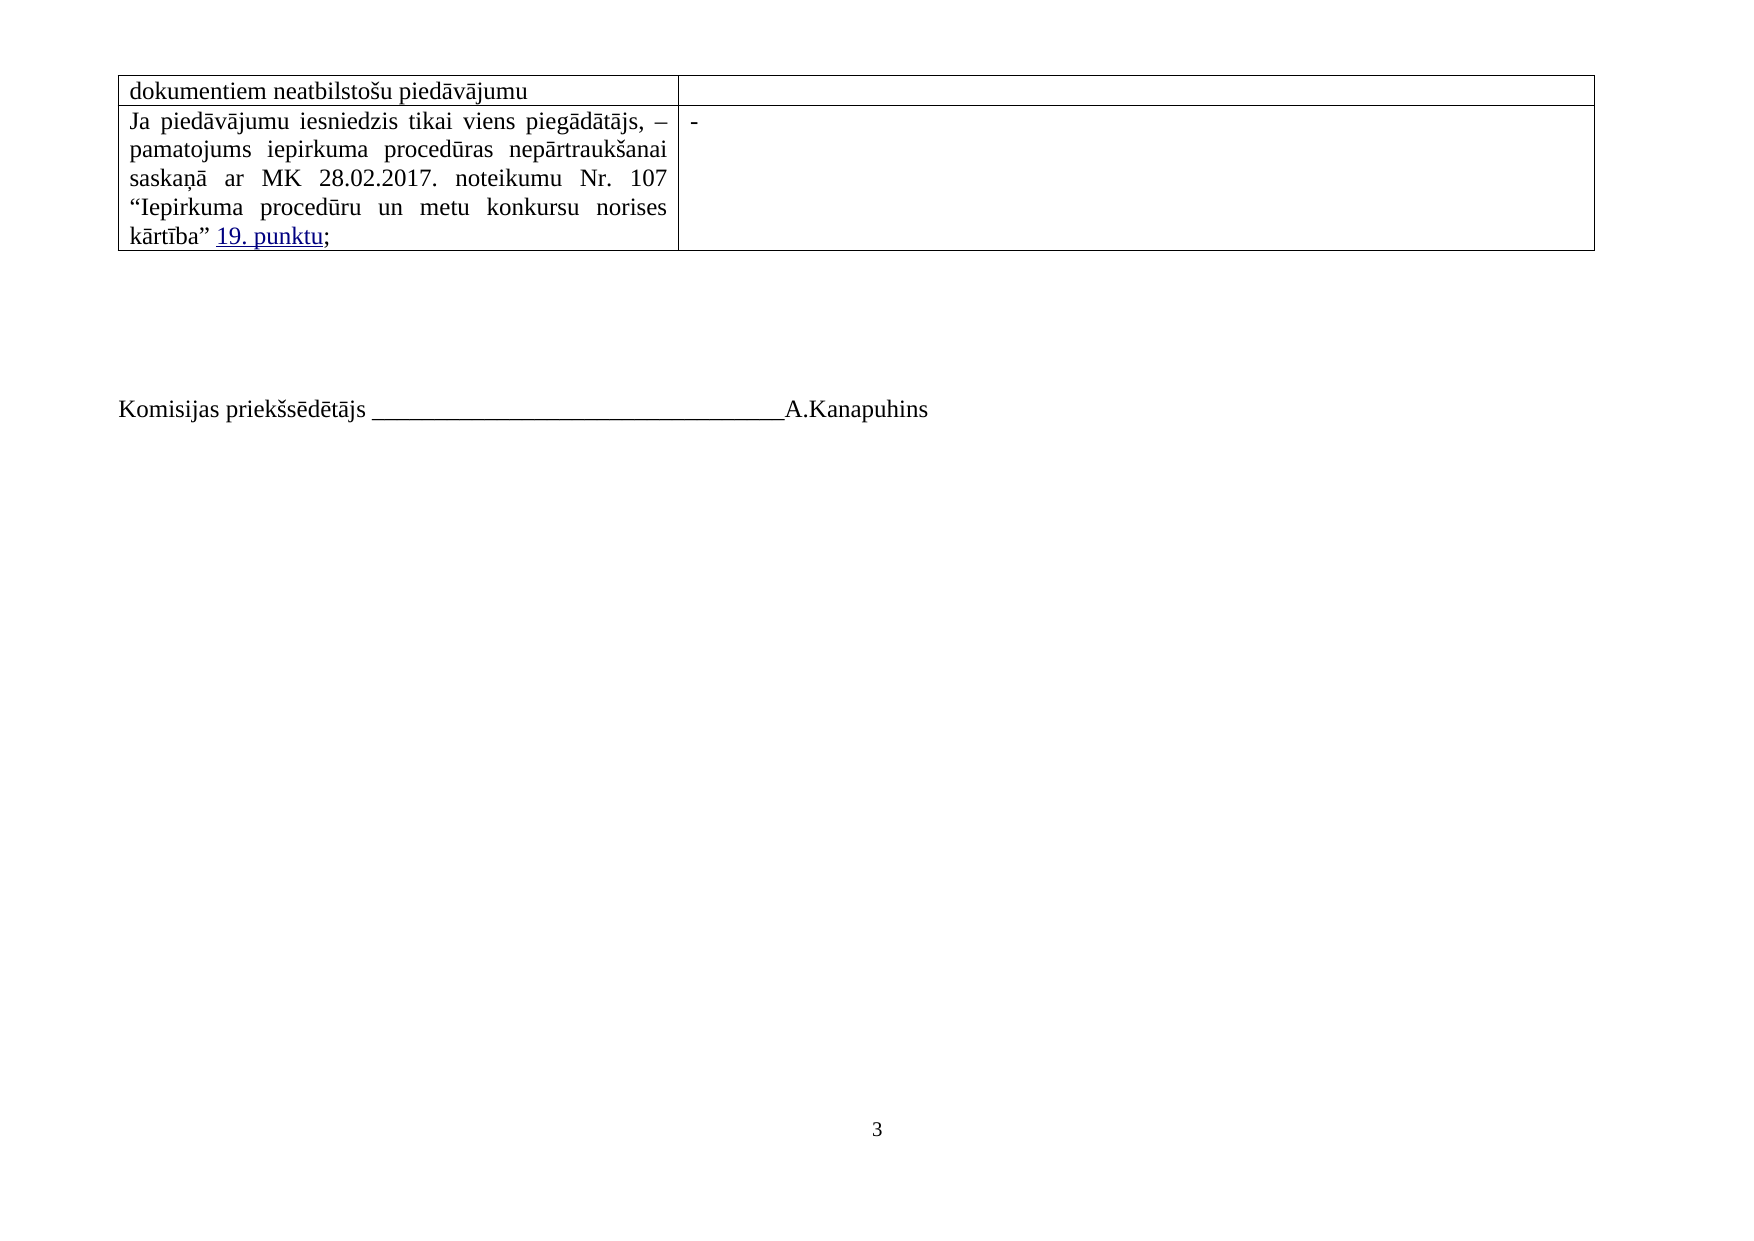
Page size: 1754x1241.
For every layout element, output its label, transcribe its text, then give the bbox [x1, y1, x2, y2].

table_cell - [679, 76, 1594, 105]
text Komisijas priekšsēdētājs _________________________________A.Kanapuhins [118, 394, 1636, 423]
table_cell dokumentiem neatbilstošu piedāvājumu [119, 76, 678, 105]
table_cell Ja piedāvājumu iesniedzis tikai viens piegādātājs, – pamatojums iepirkuma procedūras nepārtraukšanai saskaņā ar MK 28.02.2017. noteikumu Nr. 107 “Iepirkuma procedūru un metu konkursu norises kārtība” 19. punktu; [119, 106, 678, 249]
table_cell - [679, 106, 1594, 249]
